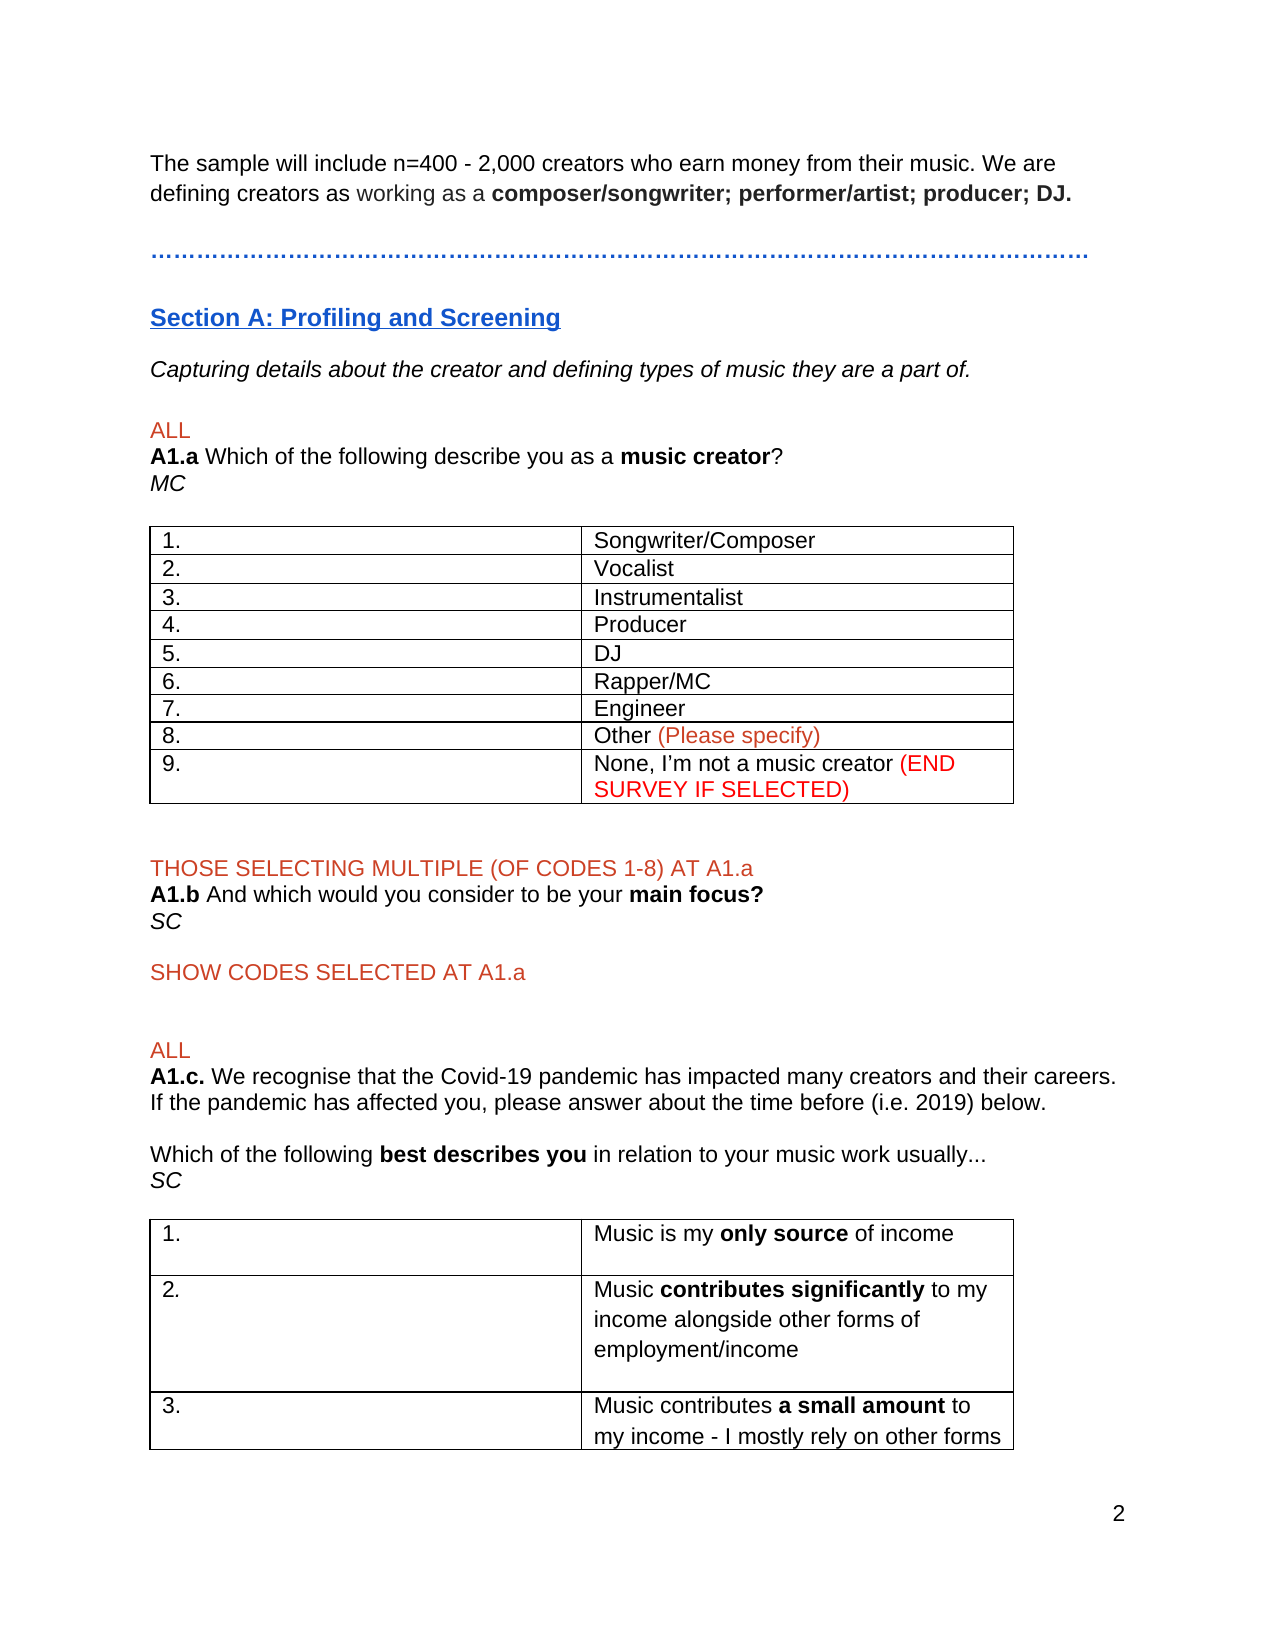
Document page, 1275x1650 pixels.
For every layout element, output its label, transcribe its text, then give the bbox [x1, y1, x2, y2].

table_cell Engineer [582, 695, 1013, 721]
table_cell 3. [151, 584, 581, 610]
text The sample will include n=400 - 2,000 creators who earn money from their music. We are defining creators as working as a composer/songwriter; performer/artist; producer; DJ. [150, 150, 1125, 207]
table_cell DJ [582, 640, 1013, 667]
table_cell 8. [151, 723, 581, 749]
table_cell Music contributes a small amount to my income - I mostly rely on other forms [582, 1393, 1013, 1449]
table_cell 3. [151, 1393, 581, 1449]
table_cell 4. [151, 611, 581, 639]
table_cell 7. [151, 695, 581, 721]
text Which of the following best describes you in relation to your music work usually... SC [150, 1141, 1125, 1193]
table_header 1. [151, 1220, 581, 1275]
table_cell Instrumentalist [582, 584, 1013, 610]
table_cell Producer [582, 611, 1013, 639]
text ALL [150, 417, 1125, 443]
text Capturing details about the creator and defining types of music they are a part of. [150, 356, 1125, 383]
table_cell Rapper/MC [582, 668, 1013, 694]
table_cell Music contributes significantly to my income alongside other forms of employment/income [582, 1276, 1013, 1391]
text A1.b And which would you consider to be your main focus? [150, 881, 1125, 908]
text THOSE SELECTING MULTIPLE (OF CODES 1-8) AT A1.a [150, 855, 1125, 881]
table_cell 2. [151, 555, 581, 583]
text …………………………………………………………………………………………………………… [150, 237, 1125, 263]
table_cell 9. [151, 750, 581, 802]
text Section A: Profiling and Screening [150, 303, 1125, 331]
table_cell Vocalist [582, 555, 1013, 583]
table_cell Other (Please specify) [582, 723, 1013, 749]
table_header Songwriter/Composer [582, 527, 1013, 553]
text A1.a Which of the following describe you as a music creator? [150, 443, 1125, 469]
text ALL A1.c. We recognise that the Covid-19 pandemic has impacted many creators and their careers. If the pandemic has affected you, please answer about the time before (i.e. 2019) below. [150, 1037, 1125, 1116]
table_cell 5. [151, 640, 581, 667]
table_cell None, I’m not a music creator (END SURVEY IF SELECTED) [582, 750, 1013, 802]
table_cell 6. [151, 668, 581, 694]
text MC [150, 469, 1125, 496]
text SHOW CODES SELECTED AT A1.a [150, 959, 1125, 985]
table_header Music is my only source of income [582, 1220, 1013, 1275]
table_header 1. [151, 527, 581, 553]
text SC [150, 908, 1125, 934]
table_cell 2. [151, 1276, 581, 1391]
